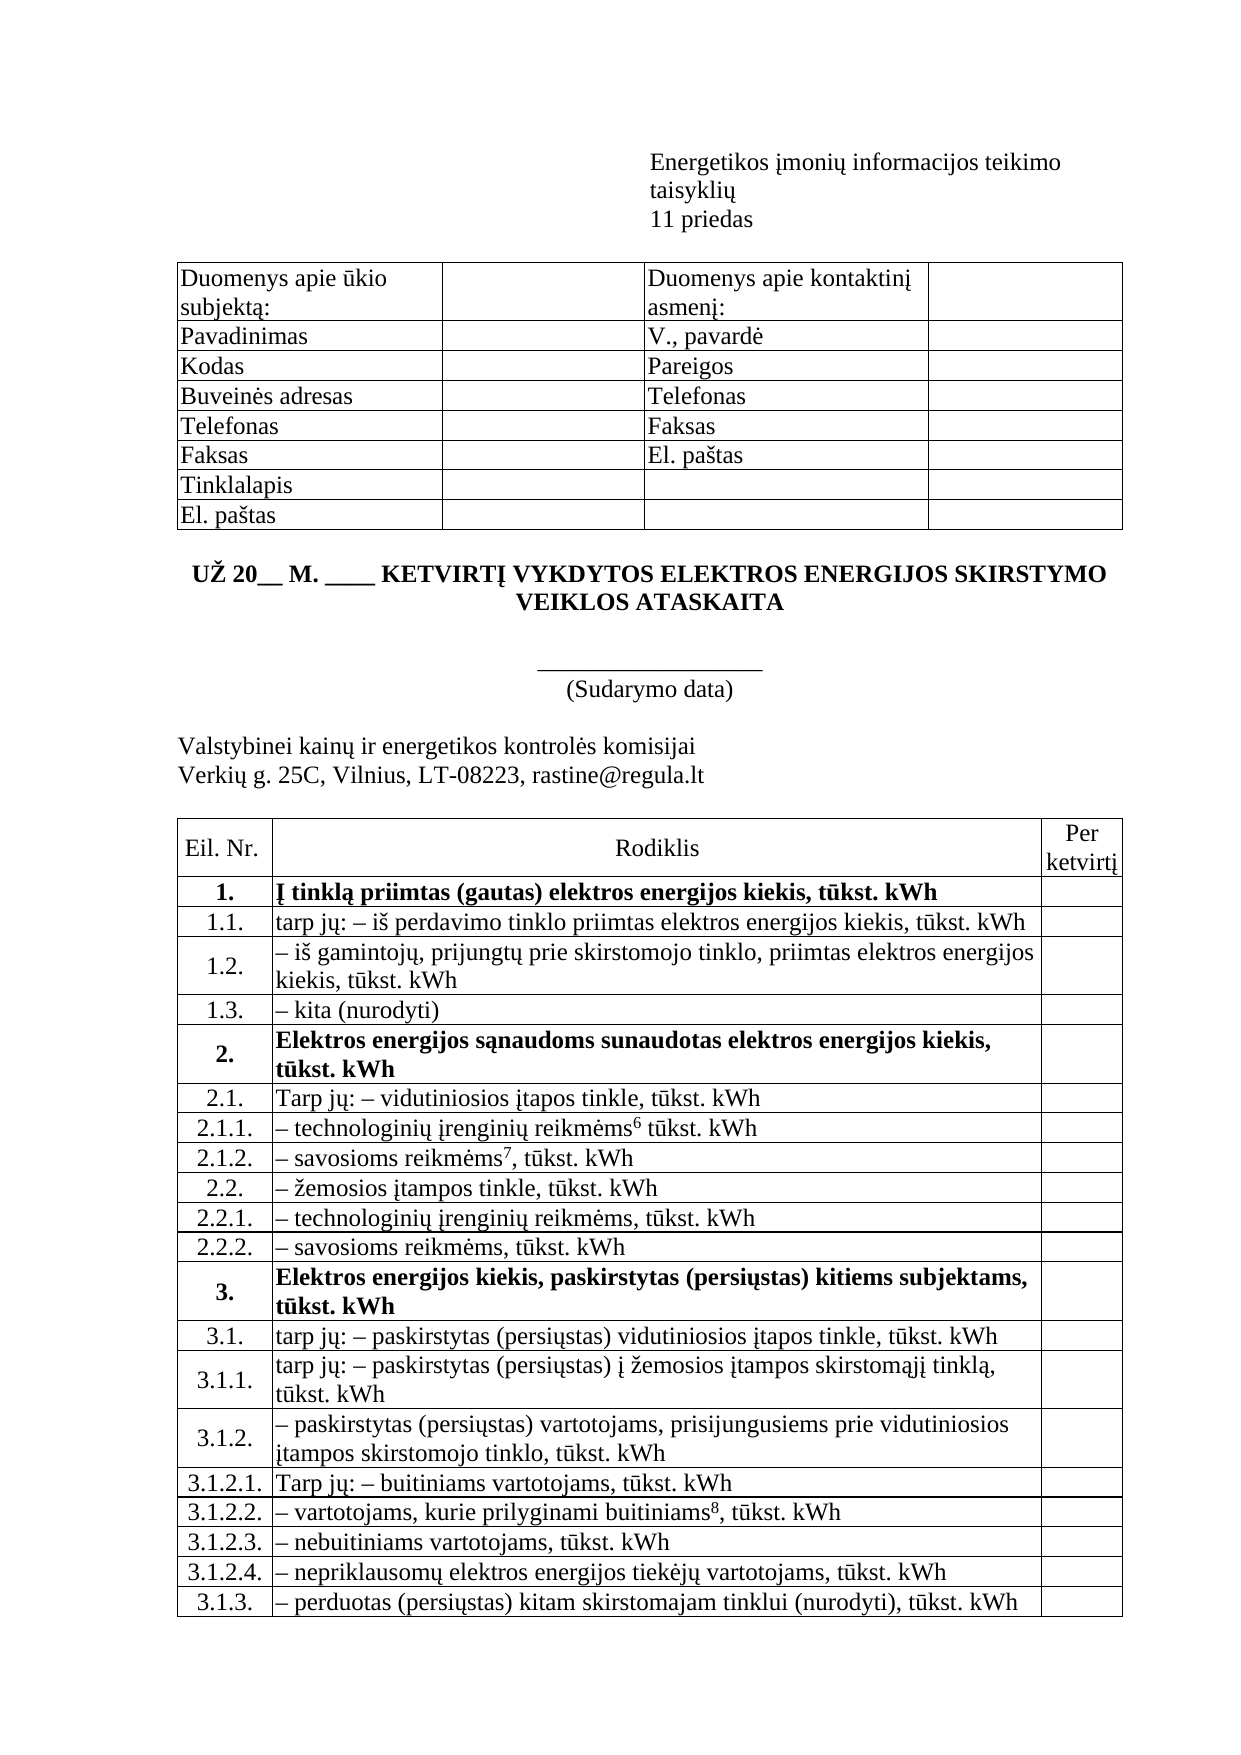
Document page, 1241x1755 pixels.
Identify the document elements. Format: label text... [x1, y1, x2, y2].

table_cell [1042, 877, 1122, 906]
table_cell [1042, 995, 1122, 1024]
table_cell 2. [178, 1025, 272, 1082]
table_cell [929, 411, 1122, 439]
table_cell 1. [178, 877, 272, 906]
table_cell 3.1.1. [178, 1351, 272, 1408]
table_cell [1042, 1557, 1122, 1586]
table_cell 3.1.2.1. [178, 1468, 272, 1496]
table_cell [443, 321, 644, 350]
table_cell [1042, 1025, 1122, 1082]
table_cell [645, 470, 928, 499]
table_cell [1042, 1468, 1122, 1496]
table_cell [443, 500, 644, 529]
table_header Rodiklis [273, 819, 1041, 876]
table_cell [1042, 1587, 1122, 1616]
table_cell Buveinės adresas [178, 381, 442, 410]
table_cell [1042, 1233, 1122, 1261]
table_cell Telefonas [178, 411, 442, 439]
table_cell Tarp jų: – buitiniams vartotojams, tūkst. kWh [273, 1468, 1041, 1496]
table_cell 2.1. [178, 1084, 272, 1112]
table_cell 3.1.2. [178, 1409, 272, 1467]
table_cell [929, 321, 1122, 350]
text (Sudarymo data) [177, 674, 1122, 702]
table_cell 3.1. [178, 1321, 272, 1349]
table_cell [645, 500, 928, 529]
table_cell – perduotas (persiųstas) kitam skirstomajam tinklui (nurodyti), tūkst. kWh [273, 1587, 1041, 1616]
text UŽ 20__ M. ____ KETVIRTĮ VYKDYTOS ELEKTROS ENERGIJOS SKIRSTYMO VEIKLOS ATASKAITA [177, 559, 1122, 616]
table_cell [1042, 1527, 1122, 1556]
table_cell [1042, 1409, 1122, 1467]
text Valstybinei kainų ir energetikos kontrolės komisijai [177, 731, 1122, 760]
table_cell 1.3. [178, 995, 272, 1024]
table_cell Į tinklą priimtas (gautas) elektros energijos kiekis, tūkst. kWh [273, 877, 1041, 906]
table_cell [1042, 1351, 1122, 1408]
table_header Eil. Nr. [178, 819, 272, 876]
table_cell [929, 381, 1122, 410]
table_header Duomenys apie ūkio subjektą: [178, 263, 442, 320]
table_cell Elektros energijos kiekis, paskirstytas (persiųstas) kitiems subjektams, tūkst. kWh [273, 1262, 1041, 1320]
table_cell [1042, 1113, 1122, 1142]
table_cell – technologinių įrenginių reikmėms, tūkst. kWh [273, 1203, 1041, 1231]
table_cell 2.2. [178, 1173, 272, 1202]
text 11 priedas [649, 204, 1122, 233]
table_cell [929, 351, 1122, 380]
table_cell Pavadinimas [178, 321, 442, 350]
table_cell 2.2.1. [178, 1203, 272, 1231]
table_header Per ketvirtį [1042, 819, 1122, 876]
table_cell Telefonas [645, 381, 928, 410]
table_header Duomenys apie kontaktinį asmenį: [645, 263, 928, 320]
table_cell El. paštas [645, 441, 928, 469]
table_cell Faksas [645, 411, 928, 439]
table_header [443, 263, 644, 320]
table_cell 3. [178, 1262, 272, 1320]
table_cell – savosioms reikmėms, tūkst. kWh [273, 1233, 1041, 1261]
table_cell [443, 411, 644, 439]
table_cell [1042, 1203, 1122, 1231]
table_cell tarp jų: – iš perdavimo tinklo priimtas elektros energijos kiekis, tūkst. kWh [273, 907, 1041, 936]
table_cell 2.2.2. [178, 1233, 272, 1261]
table_cell – iš gamintojų, prijungtų prie skirstomojo tinklo, priimtas elektros energijos kiekis, tūkst. kWh [273, 937, 1041, 994]
table_cell [929, 500, 1122, 529]
table_cell – paskirstytas (persiųstas) vartotojams, prisijungusiems prie vidutiniosios įtampos skirstomojo tinklo, tūkst. kWh [273, 1409, 1041, 1467]
table_cell Tarp jų: – vidutiniosios įtapos tinkle, tūkst. kWh [273, 1084, 1041, 1112]
text Energetikos įmonių informacijos teikimo taisyklių [649, 147, 1122, 204]
table_cell [1042, 1321, 1122, 1349]
table_cell – kita (nurodyti) [273, 995, 1041, 1024]
table_cell 3.1.2.3. [178, 1527, 272, 1556]
table_cell [1042, 1262, 1122, 1320]
table_cell [1042, 1173, 1122, 1202]
table_cell [443, 351, 644, 380]
table_cell [1042, 1084, 1122, 1112]
table_cell [1042, 907, 1122, 936]
table_cell [443, 470, 644, 499]
table_cell 1.1. [178, 907, 272, 936]
table_cell 1.2. [178, 937, 272, 994]
table_cell 3.1.2.2. [178, 1498, 272, 1526]
table_cell – savosioms reikmėms7, tūkst. kWh [273, 1143, 1041, 1172]
table_cell El. paštas [178, 500, 442, 529]
table_cell [443, 441, 644, 469]
table_cell – vartotojams, kurie prilyginami buitiniams8, tūkst. kWh [273, 1498, 1041, 1526]
table_cell 2.1.1. [178, 1113, 272, 1142]
table_cell – žemosios įtampos tinkle, tūkst. kWh [273, 1173, 1041, 1202]
table_cell Faksas [178, 441, 442, 469]
text __________________ [177, 645, 1122, 674]
table_cell – nebuitiniams vartotojams, tūkst. kWh [273, 1527, 1041, 1556]
table_cell V., pavardė [645, 321, 928, 350]
table_cell Elektros energijos sąnaudoms sunaudotas elektros energijos kiekis, tūkst. kWh [273, 1025, 1041, 1082]
table_cell 2.1.2. [178, 1143, 272, 1172]
text Verkių g. 25C, Vilnius, LT-08223, rastine@regula.lt [177, 760, 1122, 789]
table_cell [1042, 1143, 1122, 1172]
table_header [929, 263, 1122, 320]
table_cell 3.1.3. [178, 1587, 272, 1616]
table_cell [443, 381, 644, 410]
table_cell [929, 470, 1122, 499]
table_cell tarp jų: – paskirstytas (persiųstas) vidutiniosios įtapos tinkle, tūkst. kWh [273, 1321, 1041, 1349]
table_cell tarp jų: – paskirstytas (persiųstas) į žemosios įtampos skirstomąjį tinklą, tūkst. kWh [273, 1351, 1041, 1408]
table_cell Kodas [178, 351, 442, 380]
table_cell [929, 441, 1122, 469]
table_cell [1042, 1498, 1122, 1526]
table_cell [1042, 937, 1122, 994]
table_cell Pareigos [645, 351, 928, 380]
table_cell 3.1.2.4. [178, 1557, 272, 1586]
table_cell – technologinių įrenginių reikmėms6 tūkst. kWh [273, 1113, 1041, 1142]
table_cell – nepriklausomų elektros energijos tiekėjų vartotojams, tūkst. kWh [273, 1557, 1041, 1586]
table_cell Tinklalapis [178, 470, 442, 499]
